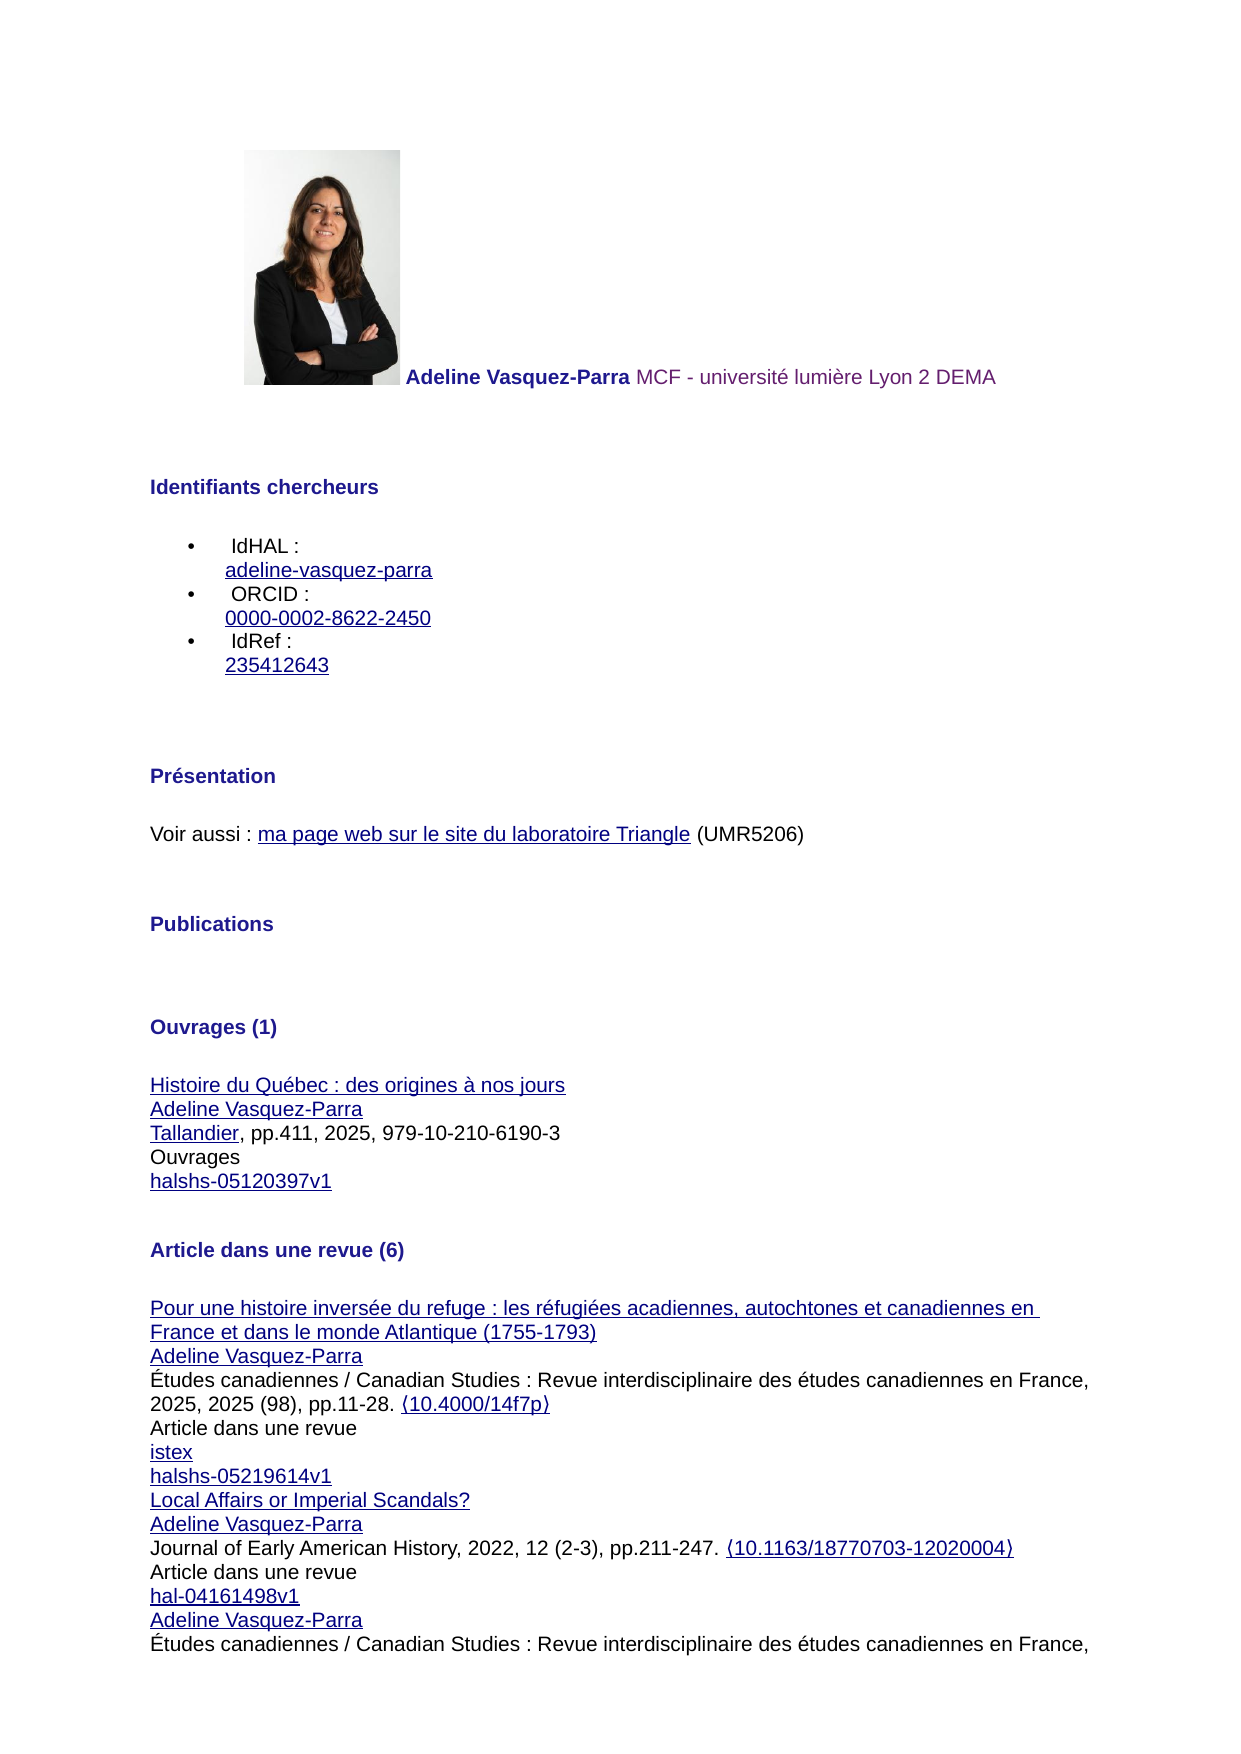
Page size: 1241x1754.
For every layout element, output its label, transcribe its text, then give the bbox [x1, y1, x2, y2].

list IdHAL : [187, 533, 1090, 557]
subtitle Adeline Vasquez-Parra MCF - université lumière Lyon 2 DEMA [150, 150, 1090, 389]
list 0000-0002-8622-2450 [187, 605, 1090, 629]
subtitle Ouvrages (1) [150, 1015, 1090, 1039]
list IdRef : [187, 629, 1090, 653]
table_cell Les réfugiées acadiennes dans l’Atlantique français : des voix effacées Adeline Vasquez-Parra Études canadiennes / Canadian Studies : Revue interdisciplinaire des études canadiennes en France, 2020, 2020 (88), pp.31-51. ⟨10.4000/eccs.3292⟩ Article dans une revue hal-04161492v1 [150, 1608, 1090, 1655]
subtitle Identifiants chercheurs [150, 475, 1090, 499]
list 235412643 [187, 653, 1090, 677]
subtitle Publications [150, 912, 1090, 936]
list ORCID : [187, 581, 1090, 605]
subtitle Article dans une revue (6) [150, 1238, 1090, 1262]
list adeline-vasquez-parra [187, 557, 1090, 581]
table_header Pour une histoire inversée du refuge : les réfugiées acadiennes, autochtones et canadiennes en France et dans le monde Atlantique (1755-1793) Adeline Vasquez-Parra Études canadiennes / Canadian Studies : Revue interdisciplinaire des études canadiennes en France, 2025, 2025 (98), pp.11-28. ⟨10.4000/14f7p⟩ Article dans une revue istex halshs-05219614v1 [150, 1296, 1090, 1488]
picture [244, 150, 401, 385]
table_header Histoire du Québec : des origines à nos jours Adeline Vasquez-Parra Tallandier, pp.411, 2025, 979-10-210-6190-3 Ouvrages halshs-05120397v1 [150, 1073, 1090, 1193]
text Voir aussi : ma page web sur le site du laboratoire Triangle (UMR5206) [150, 822, 1090, 846]
subtitle Présentation [150, 764, 1090, 788]
table_cell Local Affairs or Imperial Scandals? Adeline Vasquez-Parra Journal of Early American History, 2022, 12 (2-3), pp.211-247. ⟨10.1163/18770703-12020004⟩ Article dans une revue hal-04161498v1 [150, 1488, 1090, 1607]
